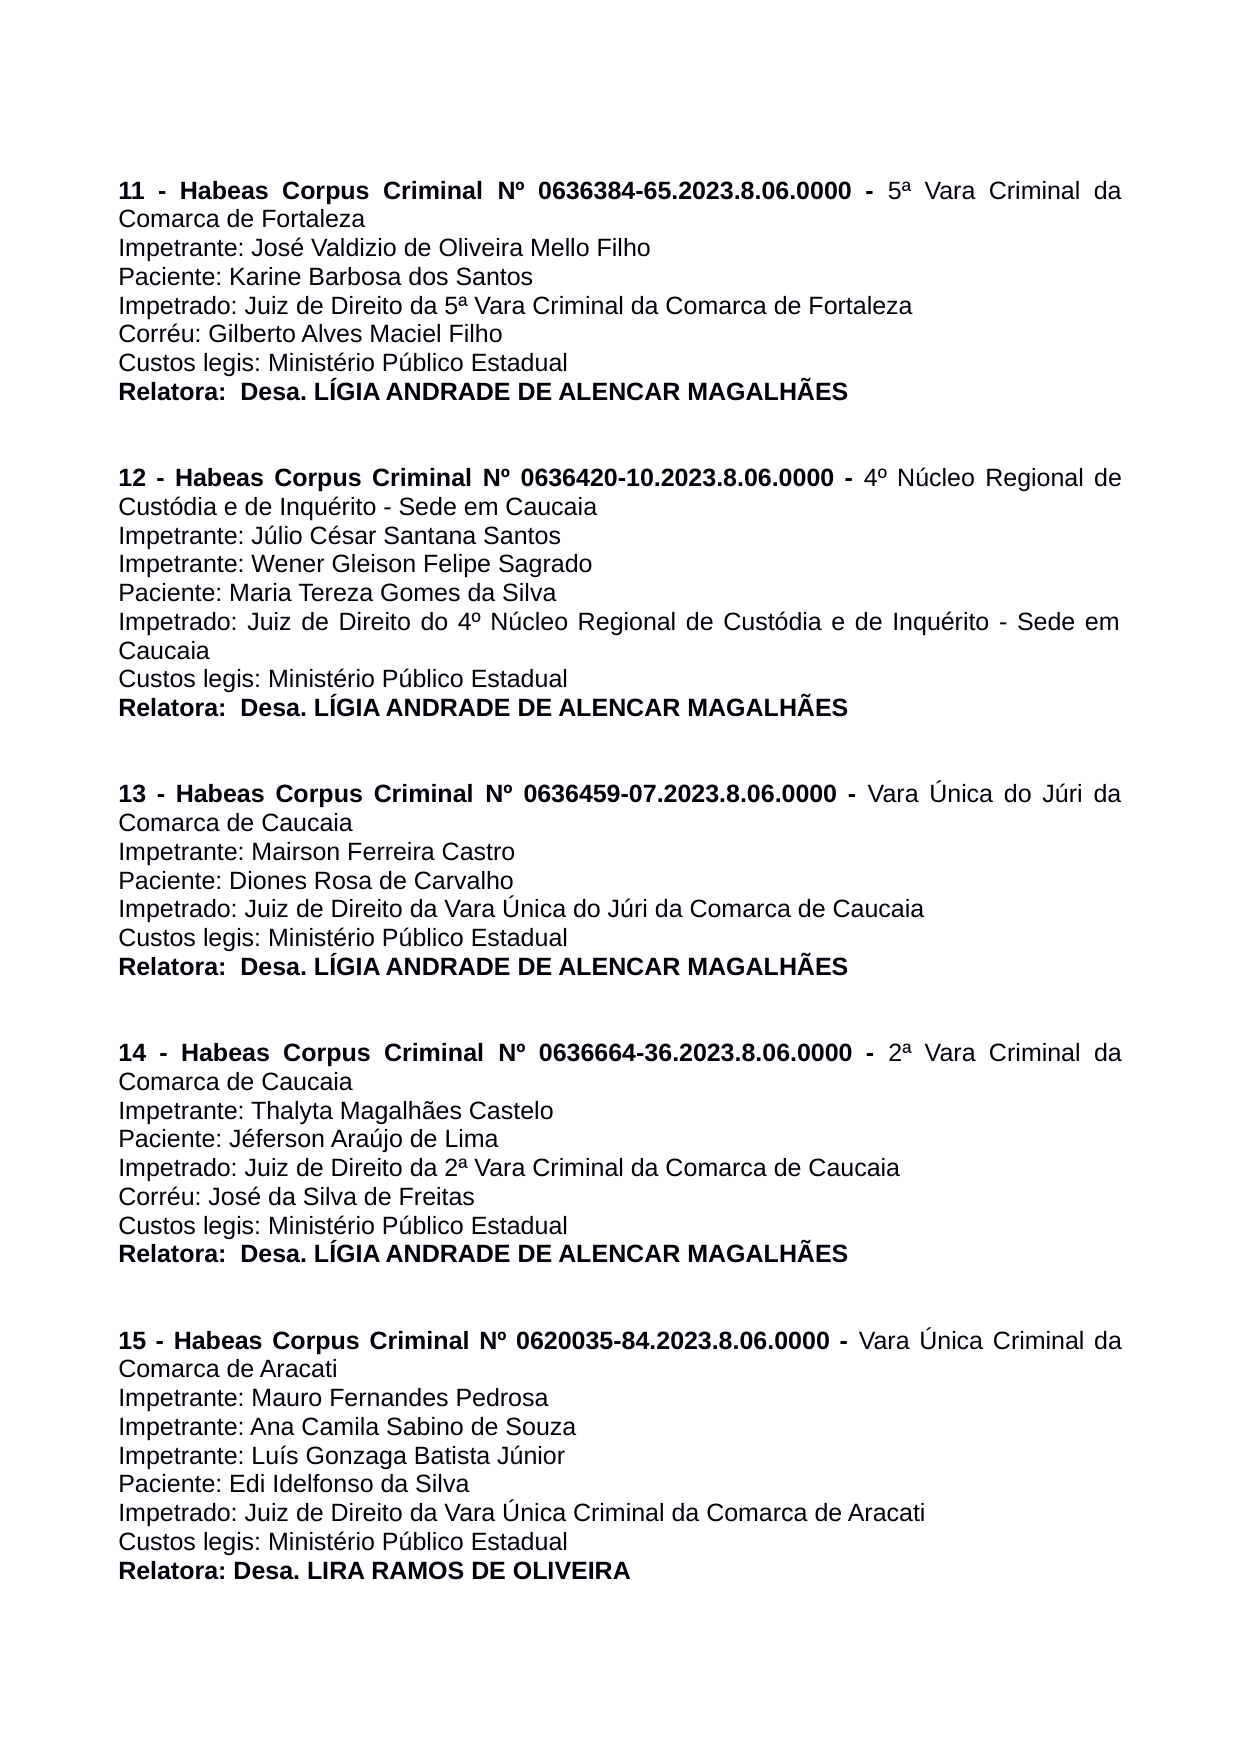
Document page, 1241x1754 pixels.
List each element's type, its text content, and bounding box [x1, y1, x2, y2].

text Custos legis: Ministério Público Estadual [118, 923, 1122, 952]
text Impetrado: Juiz de Direito da Vara Única do Júri da Comarca de Caucaia [118, 894, 1122, 923]
text Paciente: Edi Idelfonso da Silva [118, 1469, 1122, 1498]
text Paciente: Karine Barbosa dos Santos [118, 262, 1122, 291]
text 11 - Habeas Corpus Criminal Nº 0636384-65.2023.8.06.0000 - 5ª Vara Criminal da Comarca de Fortaleza [118, 176, 1122, 233]
text Corréu: José da Silva de Freitas [118, 1182, 1122, 1211]
text 12 - Habeas Corpus Criminal Nº 0636420-10.2023.8.06.0000 - 4º Núcleo Regional de Custódia e de Inquérito - Sede em Caucaia [118, 463, 1122, 521]
text Impetrante: Wener Gleison Felipe Sagrado [118, 549, 1122, 578]
text Relatora: Desa. LÍGIA ANDRADE DE ALENCAR MAGALHÃES [118, 952, 1122, 981]
text Custos legis: Ministério Público Estadual [118, 348, 1122, 377]
text Relatora: Desa. LÍGIA ANDRADE DE ALENCAR MAGALHÃES [118, 377, 1122, 406]
text 14 - Habeas Corpus Criminal Nº 0636664-36.2023.8.06.0000 - 2ª Vara Criminal da Comarca de Caucaia [118, 1038, 1122, 1096]
text Relatora: Desa. LIRA RAMOS DE OLIVEIRA [118, 1556, 1122, 1584]
text Impetrado: Juiz de Direito da 5ª Vara Criminal da Comarca de Fortaleza [118, 291, 1122, 319]
text 15 - Habeas Corpus Criminal Nº 0620035-84.2023.8.06.0000 - Vara Única Criminal da Comarca de Aracati [118, 1326, 1122, 1383]
text Impetrante: Mauro Fernandes Pedrosa [118, 1383, 1122, 1412]
text Impetrante: Ana Camila Sabino de Souza [118, 1412, 1122, 1441]
text Impetrante: José Valdizio de Oliveira Mello Filho [118, 233, 1122, 262]
text Corréu: Gilberto Alves Maciel Filho [118, 319, 1122, 348]
text Relatora: Desa. LÍGIA ANDRADE DE ALENCAR MAGALHÃES [118, 693, 1122, 722]
text Paciente: Diones Rosa de Carvalho [118, 866, 1122, 894]
text Paciente: Jéferson Araújo de Lima [118, 1124, 1122, 1153]
text 13 - Habeas Corpus Criminal Nº 0636459-07.2023.8.06.0000 - Vara Única do Júri da Comarca de Caucaia [118, 779, 1122, 837]
text Impetrado: Juiz de Direito do 4º Núcleo Regional de Custódia e de Inquérito - Sede em Caucaia [118, 607, 1122, 664]
text Impetrante: Luís Gonzaga Batista Júnior [118, 1441, 1122, 1469]
text Custos legis: Ministério Público Estadual [118, 1527, 1122, 1556]
text Custos legis: Ministério Público Estadual [118, 664, 1122, 693]
text Impetrante: Mairson Ferreira Castro [118, 837, 1122, 866]
text Impetrante: Thalyta Magalhães Castelo [118, 1096, 1122, 1124]
text Impetrado: Juiz de Direito da 2ª Vara Criminal da Comarca de Caucaia [118, 1153, 1122, 1182]
text Paciente: Maria Tereza Gomes da Silva [118, 578, 1122, 607]
text Impetrante: Júlio César Santana Santos [118, 521, 1122, 549]
text Custos legis: Ministério Público Estadual [118, 1211, 1122, 1239]
text Impetrado: Juiz de Direito da Vara Única Criminal da Comarca de Aracati [118, 1498, 1122, 1527]
text Relatora: Desa. LÍGIA ANDRADE DE ALENCAR MAGALHÃES [118, 1239, 1122, 1268]
